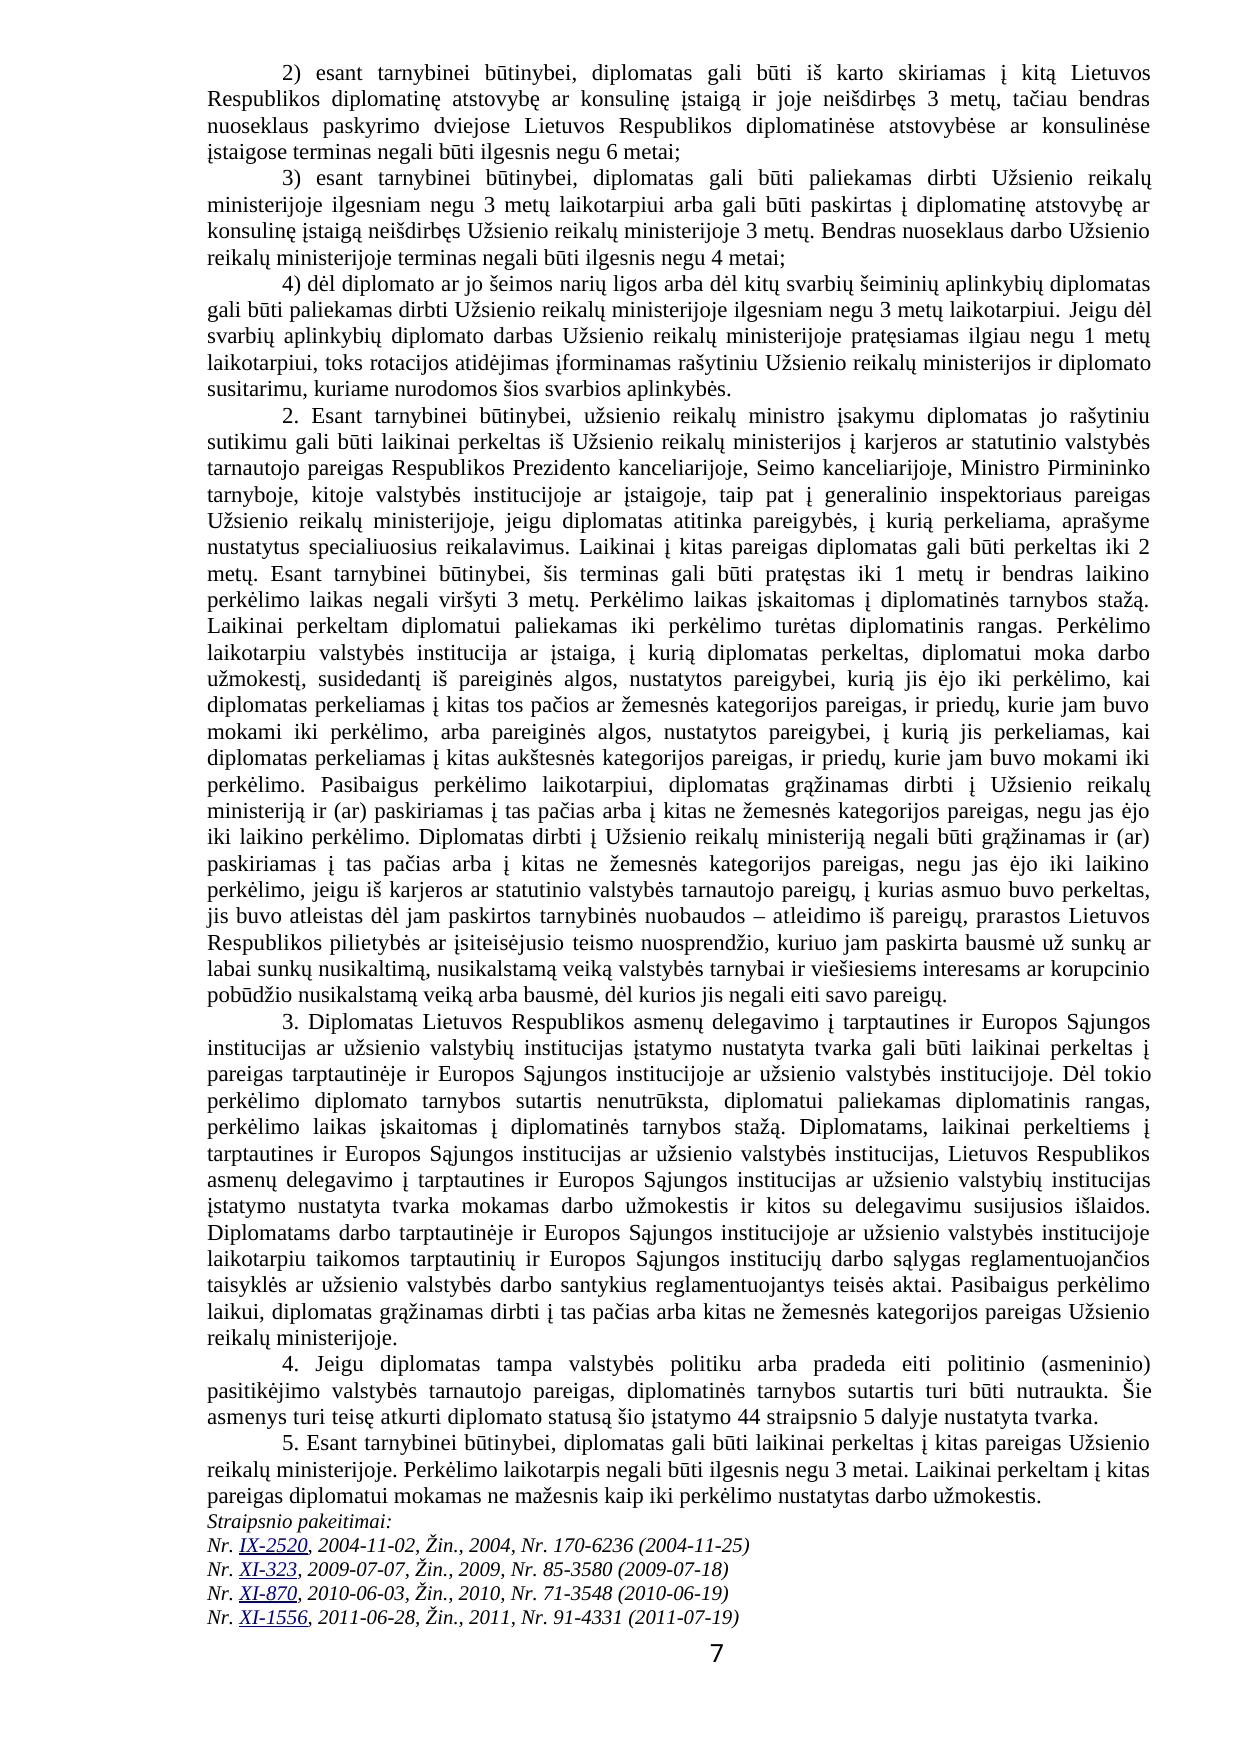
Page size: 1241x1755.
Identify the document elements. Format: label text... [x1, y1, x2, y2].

text 3. Diplomatas Lietuvos Respublikos asmenų delegavimo į tarptautines ir Europos Sąjungos institucijas ar užsienio valstybių institucijas įstatymo nustatyta tvarka gali būti laikinai perkeltas į pareigas tarptautinėje ir Europos Sąjungos institucijoje ar užsienio valstybės institucijoje. Dėl tokio perkėlimo diplomato tarnybos sutartis nenutrūksta, diplomatui paliekamas diplomatinis rangas, perkėlimo laikas įskaitomas į diplomatinės tarnybos stažą. Diplomatams, laikinai perkeltiems į tarptautines ir Europos Sąjungos institucijas ar užsienio valstybės institucijas, Lietuvos Respublikos asmenų delegavimo į tarptautines ir Europos Sąjungos institucijas ar užsienio valstybių institucijas įstatymo nustatyta tvarka mokamas darbo užmokestis ir kitos su delegavimu susijusios išlaidos. Diplomatams darbo tarptautinėje ir Europos Sąjungos institucijoje ar užsienio valstybės institucijoje laikotarpiu taikomos tarptautinių ir Europos Sąjungos institucijų darbo sąlygas reglamentuojančios taisyklės ar užsienio valstybės darbo santykius reglamentuojantys teisės aktai. Pasibaigus perkėlimo laikui, diplomatas grąžinamas dirbti į tas pačias arba kitas ne žemesnės kategorijos pareigas Užsienio reikalų ministerijoje. [207, 1008, 1152, 1350]
text Nr. XI-1556, 2011-06-28, Žin., 2011, Nr. 91-4331 (2011-07-19) [207, 1605, 1152, 1629]
text 4) dėl diplomato ar jo šeimos narių ligos arba dėl kitų svarbių šeiminių aplinkybių diplomatas gali būti paliekamas dirbti Užsienio reikalų ministerijoje ilgesniam negu 3 metų laikotarpiui. Jeigu dėl svarbių aplinkybių diplomato darbas Užsienio reikalų ministerijoje pratęsiamas ilgiau negu 1 metų laikotarpiui, toks rotacijos atidėjimas įforminamas rašytiniu Užsienio reikalų ministerijos ir diplomato susitarimu, kuriame nurodomos šios svarbios aplinkybės. [207, 270, 1152, 402]
text Nr. XI-870, 2010-06-03, Žin., 2010, Nr. 71-3548 (2010-06-19) [207, 1581, 1152, 1605]
text 3) esant tarnybinei būtinybei, diplomatas gali būti paliekamas dirbti Užsienio reikalų ministerijoje ilgesniam negu 3 metų laikotarpiui arba gali būti paskirtas į diplomatinę atstovybę ar konsulinę įstaigą neišdirbęs Užsienio reikalų ministerijoje 3 metų. Bendras nuoseklaus darbo Užsienio reikalų ministerijoje terminas negali būti ilgesnis negu 4 metai; [207, 164, 1152, 270]
text Straipsnio pakeitimai: [207, 1508, 1152, 1533]
text 2) esant tarnybinei būtinybei, diplomatas gali būti iš karto skiriamas į kitą Lietuvos Respublikos diplomatinę atstovybę ar konsulinę įstaigą ir joje neišdirbęs 3 metų, tačiau bendras nuoseklaus paskyrimo dviejose Lietuvos Respublikos diplomatinėse atstovybėse ar konsulinėse įstaigose terminas negali būti ilgesnis negu 6 metai; [207, 59, 1152, 164]
text Nr. XI-323, 2009-07-07, Žin., 2009, Nr. 85-3580 (2009-07-18) [207, 1557, 1152, 1581]
text 2. Esant tarnybinei būtinybei, užsienio reikalų ministro įsakymu diplomatas jo rašytiniu sutikimu gali būti laikinai perkeltas iš Užsienio reikalų ministerijos į karjeros ar statutinio valstybės tarnautojo pareigas Respublikos Prezidento kanceliarijoje, Seimo kanceliarijoje, Ministro Pirmininko tarnyboje, kitoje valstybės institucijoje ar įstaigoje, taip pat į generalinio inspektoriaus pareigas Užsienio reikalų ministerijoje, jeigu diplomatas atitinka pareigybės, į kurią perkeliama, aprašyme nustatytus specialiuosius reikalavimus. Laikinai į kitas pareigas diplomatas gali būti perkeltas iki 2 metų. Esant tarnybinei būtinybei, šis terminas gali būti pratęstas iki 1 metų ir bendras laikino perkėlimo laikas negali viršyti 3 metų. Perkėlimo laikas įskaitomas į diplomatinės tarnybos stažą. Laikinai perkeltam diplomatui paliekamas iki perkėlimo turėtas diplomatinis rangas. Perkėlimo laikotarpiu valstybės institucija ar įstaiga, į kurią diplomatas perkeltas, diplomatui moka darbo užmokestį, susidedantį iš pareiginės algos, nustatytos pareigybei, kurią jis ėjo iki perkėlimo, kai diplomatas perkeliamas į kitas tos pačios ar žemesnės kategorijos pareigas, ir priedų, kurie jam buvo mokami iki perkėlimo, arba pareiginės algos, nustatytos pareigybei, į kurią jis perkeliamas, kai diplomatas perkeliamas į kitas aukštesnės kategorijos pareigas, ir priedų, kurie jam buvo mokami iki perkėlimo. Pasibaigus perkėlimo laikotarpiui, diplomatas grąžinamas dirbti į Užsienio reikalų ministeriją ir (ar) paskiriamas į tas pačias arba į kitas ne žemesnės kategorijos pareigas, negu jas ėjo iki laikino perkėlimo. Diplomatas dirbti į Užsienio reikalų ministeriją negali būti grąžinamas ir (ar) paskiriamas į tas pačias arba į kitas ne žemesnės kategorijos pareigas, negu jas ėjo iki laikino perkėlimo, jeigu iš karjeros ar statutinio valstybės tarnautojo pareigų, į kurias asmuo buvo perkeltas, jis buvo atleistas dėl jam paskirtos tarnybinės nuobaudos – atleidimo iš pareigų, prarastos Lietuvos Respublikos pilietybės ar įsiteisėjusio teismo nuosprendžio, kuriuo jam paskirta bausmė už sunkų ar labai sunkų nusikaltimą, nusikalstamą veiką valstybės tarnybai ir viešiesiems interesams ar korupcinio pobūdžio nusikalstamą veiką arba bausmė, dėl kurios jis negali eiti savo pareigų. [207, 402, 1152, 1008]
text 5. Esant tarnybinei būtinybei, diplomatas gali būti laikinai perkeltas į kitas pareigas Užsienio reikalų ministerijoje. Perkėlimo laikotarpis negali būti ilgesnis negu 3 metai. Laikinai perkeltam į kitas pareigas diplomatui mokamas ne mažesnis kaip iki perkėlimo nustatytas darbo užmokestis. [207, 1429, 1152, 1508]
text 4. Jeigu diplomatas tampa valstybės politiku arba pradeda eiti politinio (asmeninio) pasitikėjimo valstybės tarnautojo pareigas, diplomatinės tarnybos sutartis turi būti nutraukta. Šie asmenys turi teisę atkurti diplomato statusą šio įstatymo 44 straipsnio 5 dalyje nustatyta tvarka. [207, 1350, 1152, 1429]
text Nr. IX-2520, 2004-11-02, Žin., 2004, Nr. 170-6236 (2004-11-25) [207, 1533, 1152, 1557]
